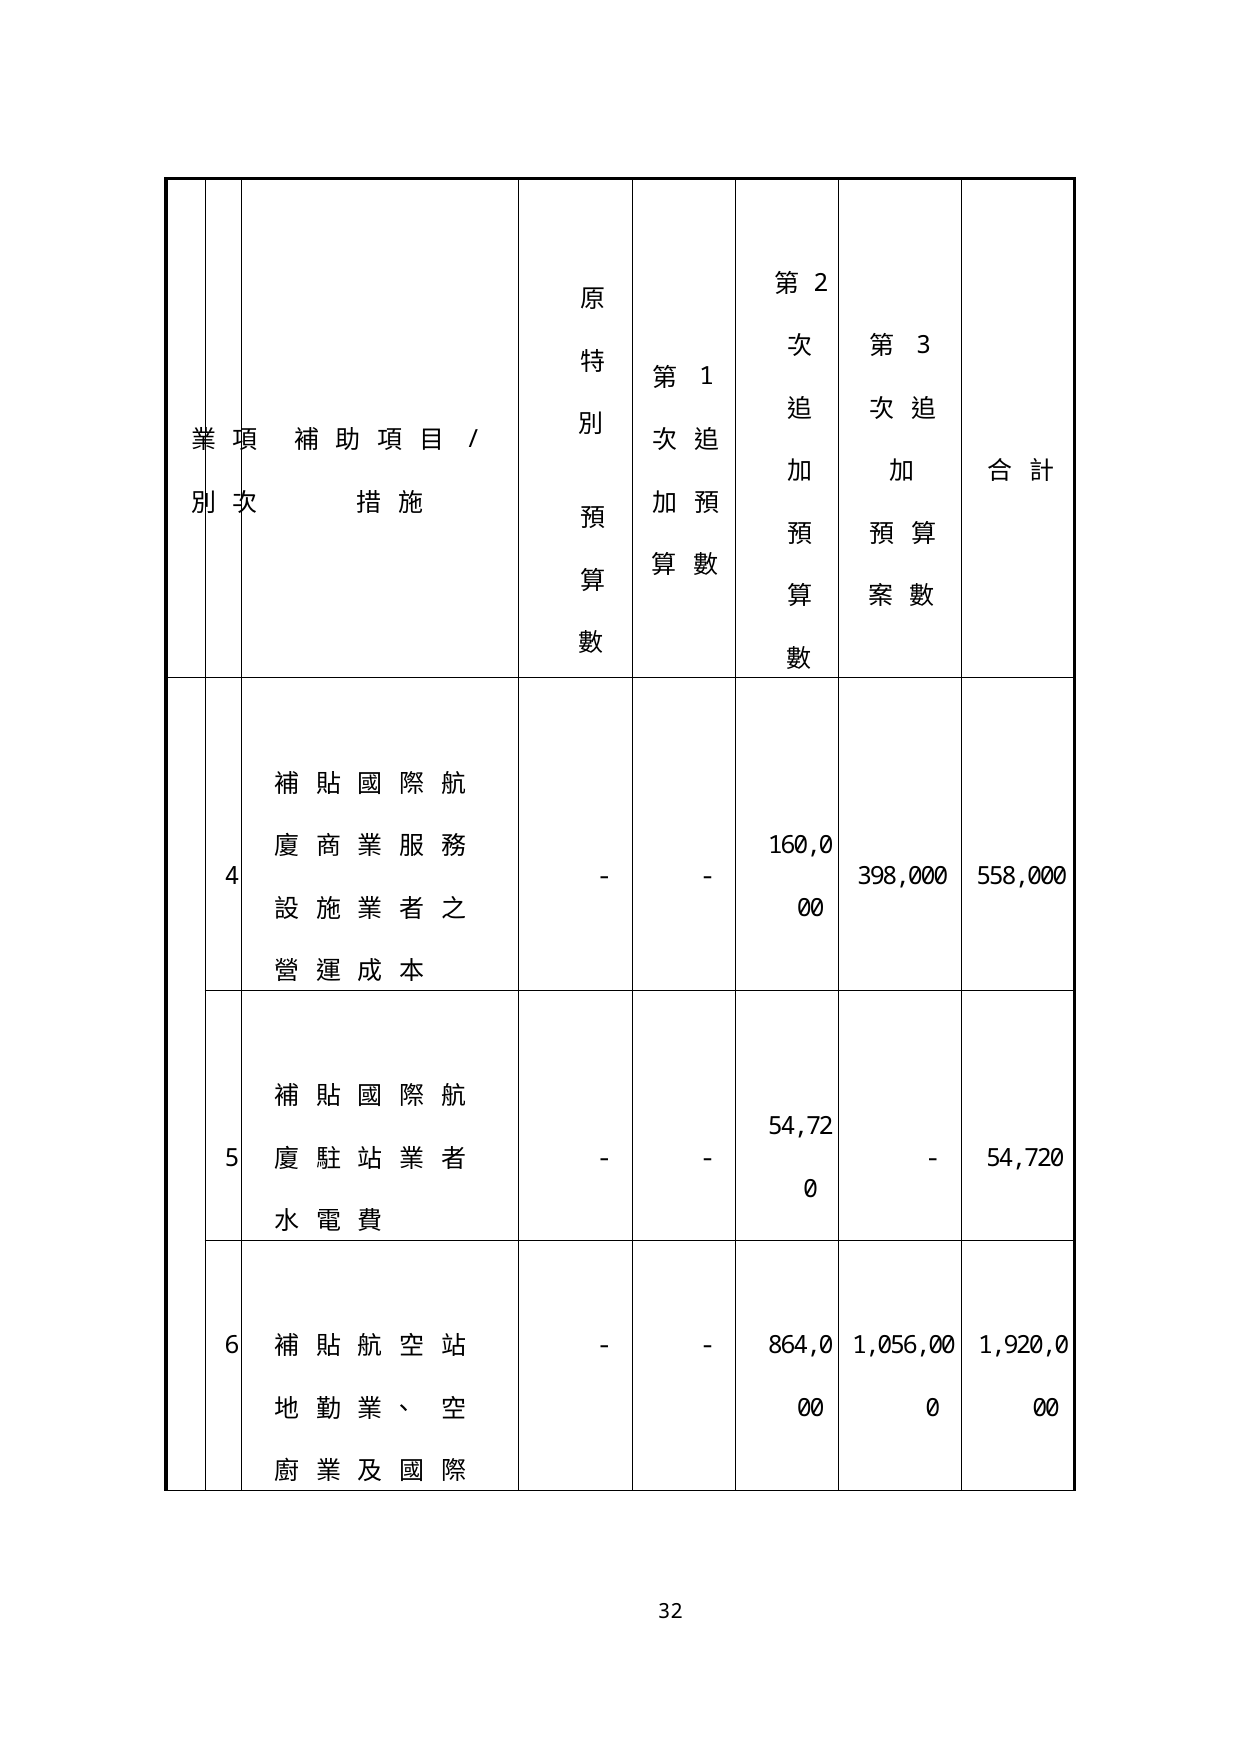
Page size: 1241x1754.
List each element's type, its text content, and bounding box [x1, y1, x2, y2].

table_cell 54,720 [736, 991, 838, 1240]
table_header 業別 [168, 180, 205, 677]
table_cell 空運業 [168, 678, 205, 1490]
table_cell - [519, 1241, 632, 1490]
table_cell 4 [206, 678, 241, 990]
table_cell 補貼國際航廈商業服務設施業者之營運成本 [242, 678, 518, 990]
table_cell 補貼航空站地勤業、空廚業及國際 [242, 1241, 518, 1490]
table_cell - [519, 678, 632, 990]
table_header 補助項目/措施 [242, 180, 518, 677]
table_cell - [633, 1241, 735, 1490]
table_header 第2次追加預算數 [736, 180, 838, 677]
table_cell 864,000 [736, 1241, 838, 1490]
table_cell 5 [206, 991, 241, 1240]
table_header 第3次追加 預算案數 [839, 180, 961, 677]
table_cell - [519, 991, 632, 1240]
table_header 第1次追加預算數 [633, 180, 735, 677]
table_cell - [633, 678, 735, 990]
table_cell 補貼國際航廈駐站業者水電費 [242, 991, 518, 1240]
table_cell - [633, 991, 735, 1240]
table_cell - [839, 991, 961, 1240]
table_cell 1,920,000 [962, 1241, 1073, 1490]
table_cell 54,720 [962, 991, 1073, 1240]
table_cell 1,056,000 [839, 1241, 961, 1490]
table_cell 6 [206, 1241, 241, 1490]
table_cell 558,000 [962, 678, 1073, 990]
table_header 合計 [962, 180, 1073, 677]
table_cell 398,000 [839, 678, 961, 990]
table_cell 160,000 [736, 678, 838, 990]
table_header 原特別 預算數 [519, 180, 632, 677]
table_header 項次 [206, 180, 241, 677]
